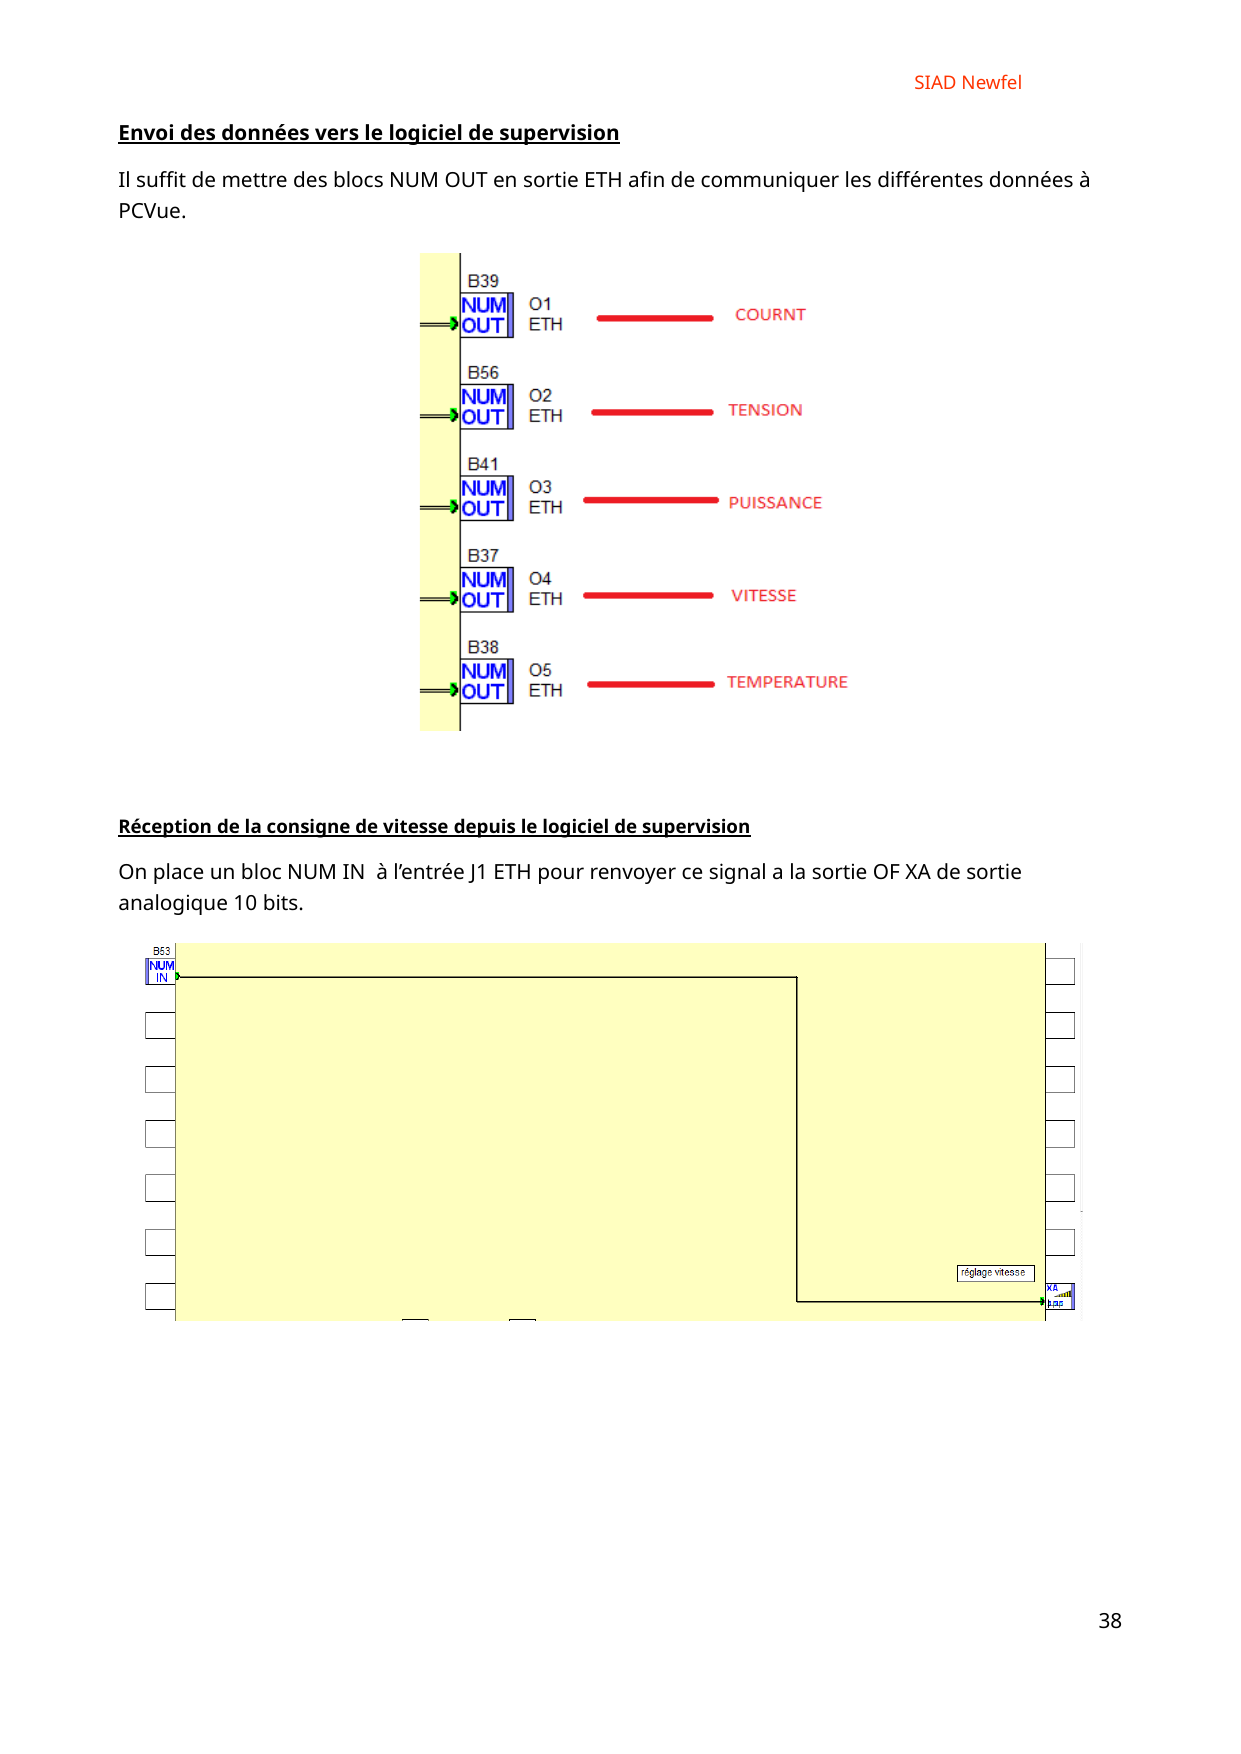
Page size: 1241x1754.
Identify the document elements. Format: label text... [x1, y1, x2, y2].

text On place un bloc NUM IN à l’entrée J1 ETH pour renvoyer ce signal a la sortie OF XA de sortie analogique 10 bits. [118, 857, 1122, 917]
text Envoi des données vers le logiciel de supervision [118, 118, 1122, 147]
picture [419, 253, 874, 731]
text Réception de la consigne de vitesse depuis le logiciel de supervision [118, 813, 1122, 839]
picture [140, 943, 1083, 1321]
text Il suffit de mettre des blocs NUM OUT en sortie ETH afin de communiquer les différentes données à PCVue. [118, 165, 1122, 224]
